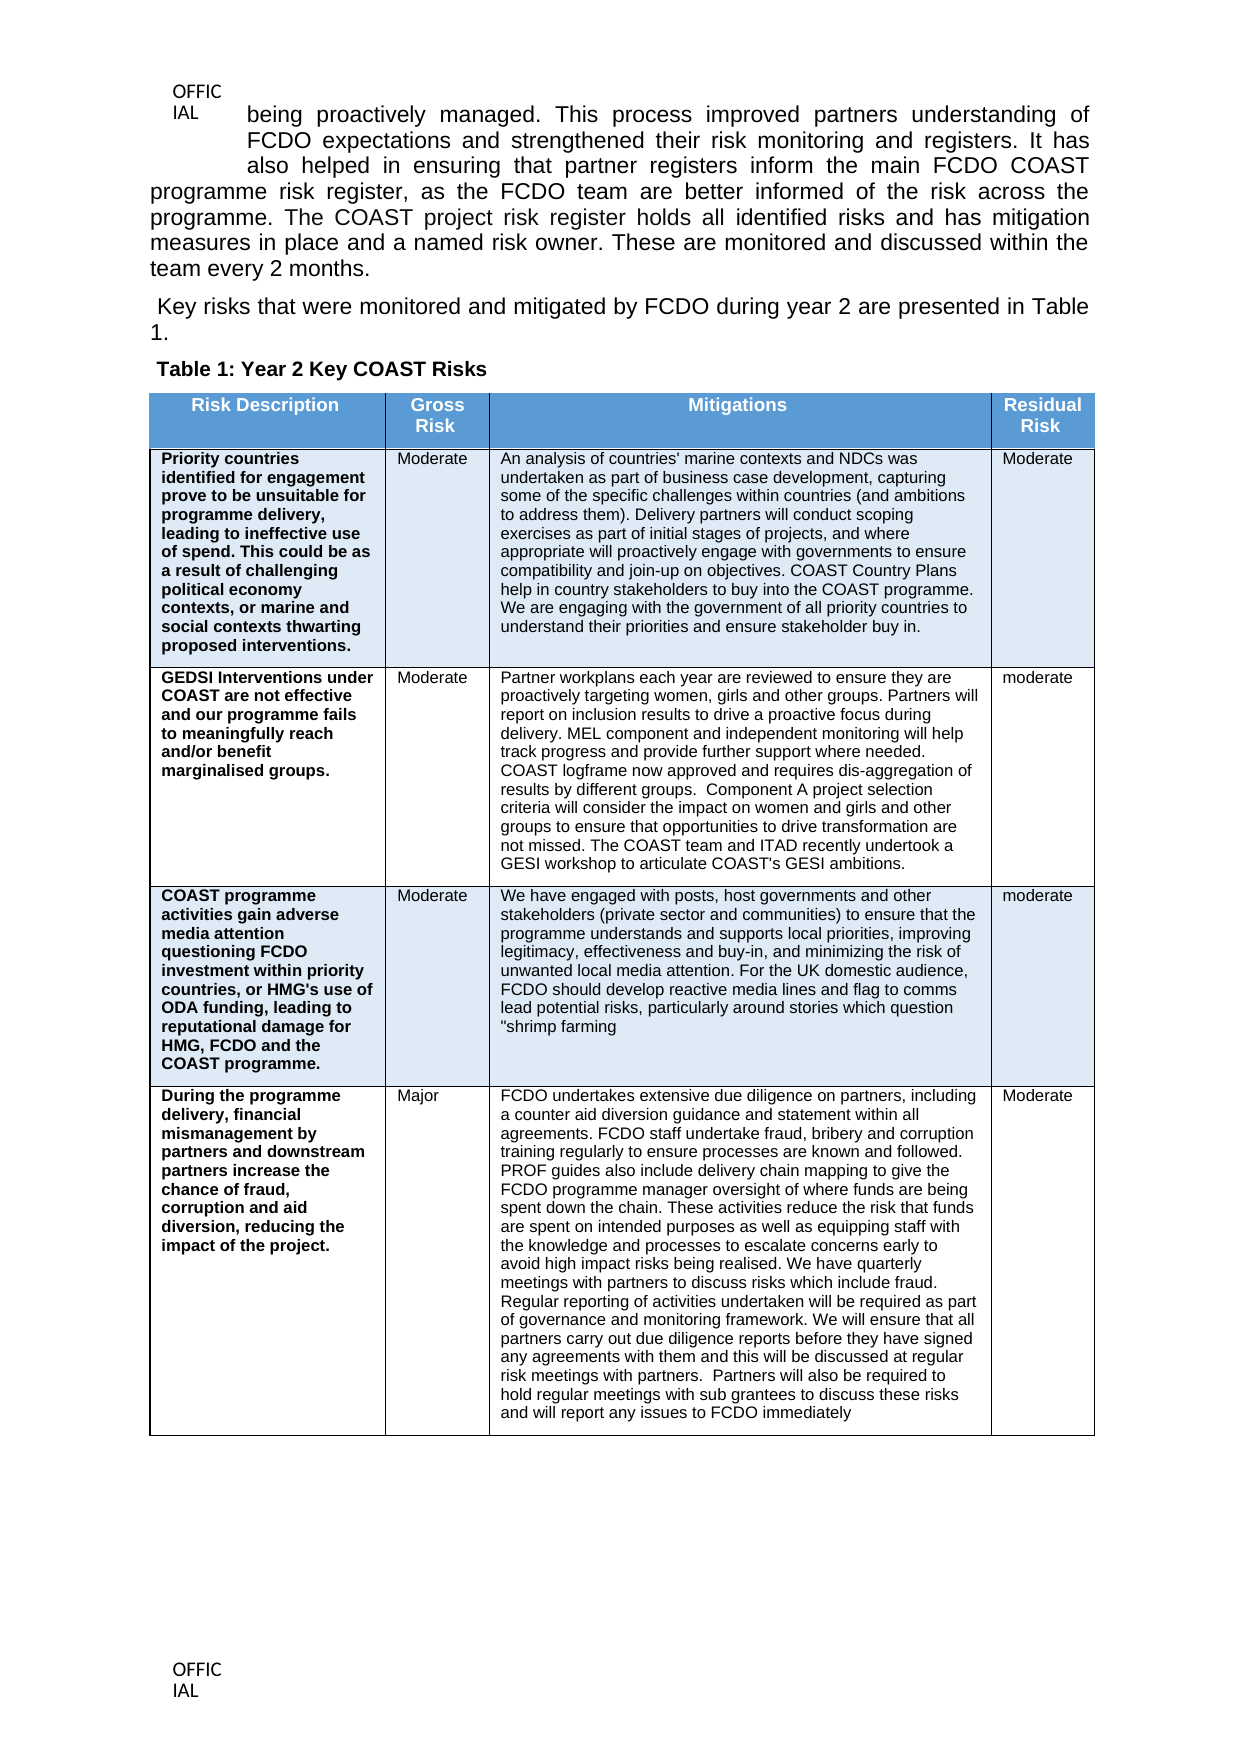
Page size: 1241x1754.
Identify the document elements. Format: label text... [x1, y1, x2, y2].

table_cell Priority countries identified for engagement prove to be unsuitable for programme delivery, leading to ineffective use of spend. This could be as a result of challenging political economy contexts, or marine and social contexts thwarting proposed interventions. [151, 450, 385, 667]
table_header Gross Risk [386, 394, 489, 448]
table_cell During the programme delivery, financial mismanagement by partners and downstream partners increase the chance of fraud, corruption and aid diversion, reducing the impact of the project. [151, 1087, 385, 1435]
table_cell Major [386, 1087, 489, 1435]
table_cell Moderate [386, 668, 489, 886]
table_cell An analysis of countries' marine contexts and NDCs was undertaken as part of business case development, capturing some of the specific challenges within countries (and ambitions to address them). Delivery partners will conduct scoping exercises as part of initial stages of projects, and where appropriate will proactively engage with governments to ensure compatibility and join-up on objectives. COAST Country Plans help in country stakeholders to buy into the COAST programme. We are engaging with the government of all priority countries to understand their priorities and ensure stakeholder buy in. [490, 450, 991, 667]
table_cell FCDO undertakes extensive due diligence on partners, including a counter aid diversion guidance and statement within all agreements. FCDO staff undertake fraud, bribery and corruption training regularly to ensure processes are known and followed. PROF guides also include delivery chain mapping to give the FCDO programme manager oversight of where funds are being spent down the chain. These activities reduce the risk that funds are spent on intended purposes as well as equipping staff with the knowledge and processes to escalate concerns early to avoid high impact risks being realised. We have quarterly meetings with partners to discuss risks which include fraud. Regular reporting of activities undertaken will be required as part of governance and monitoring framework. We will ensure that all partners carry out due diligence reports before they have signed any agreements with them and this will be discussed at regular risk meetings with partners. Partners will also be required to hold regular meetings with sub grantees to discuss these risks and will report any issues to FCDO immediately [490, 1087, 991, 1435]
table_header Residual Risk [992, 394, 1094, 448]
table_cell moderate [992, 887, 1094, 1086]
table_cell Moderate [386, 887, 489, 1086]
table_header Mitigations [490, 394, 991, 448]
table_cell Moderate [992, 450, 1094, 667]
table_cell COAST programme activities gain adverse media attention questioning FCDO investment within priority countries, or HMG's use of ODA funding, leading to reputational damage for HMG, FCDO and the COAST programme. [151, 887, 385, 1086]
table_cell Moderate [386, 450, 489, 667]
table_cell Partner workplans each year are reviewed to ensure they are proactively targeting women, girls and other groups. Partners will report on inclusion results to drive a proactive focus during delivery. MEL component and independent monitoring will help track progress and provide further support where needed. COAST logframe now approved and requires dis-aggregation of results by different groups. Component A project selection criteria will consider the impact on women and girls and other groups to ensure that opportunities to drive transformation are not missed. The COAST team and ITAD recently undertook a GESI workshop to articulate COAST's GESI ambitions. [490, 668, 991, 886]
table_cell Moderate [992, 1087, 1094, 1435]
table_cell GEDSI Interventions under COAST are not effective and our programme fails to meaningfully reach and/or benefit marginalised groups. [151, 668, 385, 886]
text Table 1: Year 2 Key COAST Risks [150, 357, 1090, 381]
text The overall risk rating of the programme continues to be moderate. The programme has operated within risk appetite for each risk category throughout year 2. The COAST team has held quarterly risk meetings throughout year with all partners to help identify key risks under each project and provide assurance to FCDO that key risks across the components are being proactively managed. This process improved partners understanding of FCDO expectations and strengthened their risk monitoring and registers. It has also helped in ensuring that partner registers inform the main FCDO COAST programme risk register, as the FCDO team are better informed of the risk across the programme. The COAST project risk register holds all identified risks and has mitigation measures in place and a named risk owner. These are monitored and discussed within the team every 2 months. [150, 102, 1090, 281]
table_cell moderate [992, 668, 1094, 886]
table_cell We have engaged with posts, host governments and other stakeholders (private sector and communities) to ensure that the programme understands and supports local priorities, improving legitimacy, effectiveness and buy-in, and minimizing the risk of unwanted local media attention. For the UK domestic audience, FCDO should develop reactive media lines and flag to comms lead potential risks, particularly around stories which question "shrimp farming [490, 887, 991, 1086]
text Key risks that were monitored and mitigated by FCDO during year 2 are presented in Table 1. [150, 293, 1090, 345]
table_header Risk Description [151, 394, 385, 448]
